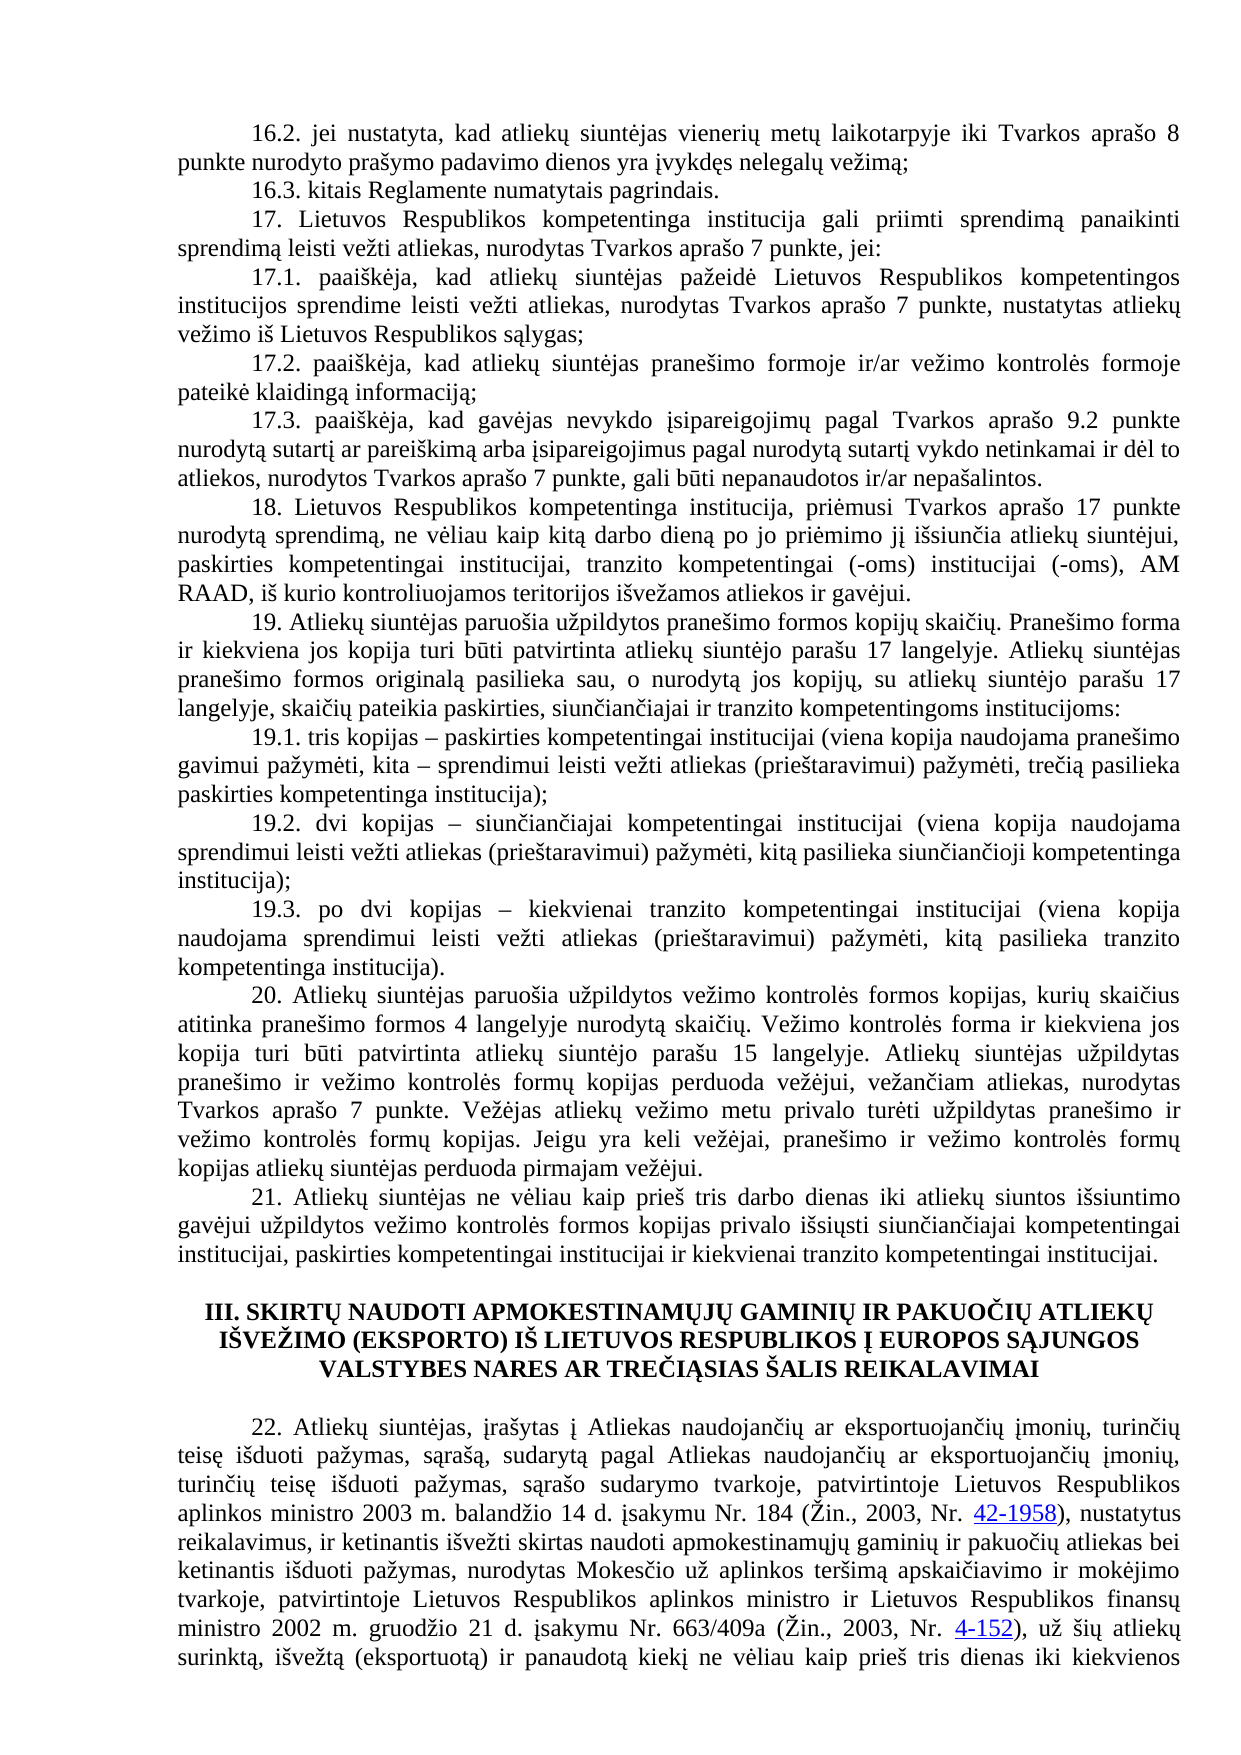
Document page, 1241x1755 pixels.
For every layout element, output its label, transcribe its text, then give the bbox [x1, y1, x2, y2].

text 16.3. kitais Reglamente numatytais pagrindais. [177, 176, 1181, 204]
text 19. Atliekų siuntėjas paruošia užpildytos pranešimo formos kopijų skaičių. Pranešimo forma ir kiekviena jos kopija turi būti patvirtinta atliekų siuntėjo parašu 17 langelyje. Atliekų siuntėjas pranešimo formos originalą pasilieka sau, o nurodytą jos kopijų, su atliekų siuntėjo parašu 17 langelyje, skaičių pateikia paskirties, siunčiančiajai ir tranzito kompetentingoms institucijoms: [177, 607, 1181, 722]
text 18. Lietuvos Respublikos kompetentinga institucija, priėmusi Tvarkos aprašo 17 punkte nurodytą sprendimą, ne vėliau kaip kitą darbo dieną po jo priėmimo jį išsiunčia atliekų siuntėjui, paskirties kompetentingai institucijai, tranzito kompetentingai (-oms) institucijai (-oms), AM RAAD, iš kurio kontroliuojamos teritorijos išvežamos atliekos ir gavėjui. [177, 492, 1181, 607]
text 17.1. paaiškėja, kad atliekų siuntėjas pažeidė Lietuvos Respublikos kompetentingos institucijos sprendime leisti vežti atliekas, nurodytas Tvarkos aprašo 7 punkte, nustatytas atliekų vežimo iš Lietuvos Respublikos sąlygas; [177, 262, 1181, 348]
text 19.3. po dvi kopijas – kiekvienai tranzito kompetentingai institucijai (viena kopija naudojama sprendimui leisti vežti atliekas (prieštaravimui) pažymėti, kitą pasilieka tranzito kompetentinga institucija). [177, 894, 1181, 981]
text 19.2. dvi kopijas – siunčiančiajai kompetentingai institucijai (viena kopija naudojama sprendimui leisti vežti atliekas (prieštaravimui) pažymėti, kitą pasilieka siunčiančioji kompetentinga institucija); [177, 808, 1181, 894]
text 19.1. tris kopijas – paskirties kompetentingai institucijai (viena kopija naudojama pranešimo gavimui pažymėti, kita – sprendimui leisti vežti atliekas (prieštaravimui) pažymėti, trečią pasilieka paskirties kompetentinga institucija); [177, 722, 1181, 808]
text 22. Atliekų siuntėjas, įrašytas į Atliekas naudojančių ar eksportuojančių įmonių, turinčių teisę išduoti pažymas, sąrašą, sudarytą pagal Atliekas naudojančių ar eksportuojančių įmonių, turinčių teisę išduoti pažymas, sąrašo sudarymo tvarkoje, patvirtintoje Lietuvos Respublikos aplinkos ministro 2003 m. balandžio 14 d. įsakymu Nr. 184 (Žin., 2003, Nr. 42-1958), nustatytus reikalavimus, ir ketinantis išvežti skirtas naudoti apmokestinamųjų gaminių ir pakuočių atliekas bei ketinantis išduoti pažymas, nurodytas Mokesčio už aplinkos teršimą apskaičiavimo ir mokėjimo tvarkoje, patvirtintoje Lietuvos Respublikos aplinkos ministro ir Lietuvos Respublikos finansų ministro 2002 m. gruodžio 21 d. įsakymu Nr. 663/409a (Žin., 2003, Nr. 4-152), už šių atliekų surinktą, išvežtą (eksportuotą) ir panaudotą kiekį ne vėliau kaip prieš tris dienas iki kiekvienos [177, 1412, 1181, 1671]
text 17.3. paaiškėja, kad gavėjas nevykdo įsipareigojimų pagal Tvarkos aprašo 9.2 punkte nurodytą sutartį ar pareiškimą arba įsipareigojimus pagal nurodytą sutartį vykdo netinkamai ir dėl to atliekos, nurodytos Tvarkos aprašo 7 punkte, gali būti nepanaudotos ir/ar nepašalintos. [177, 406, 1181, 492]
text 20. Atliekų siuntėjas paruošia užpildytos vežimo kontrolės formos kopijas, kurių skaičius atitinka pranešimo formos 4 langelyje nurodytą skaičių. Vežimo kontrolės forma ir kiekviena jos kopija turi būti patvirtinta atliekų siuntėjo parašu 15 langelyje. Atliekų siuntėjas užpildytas pranešimo ir vežimo kontrolės formų kopijas perduoda vežėjui, vežančiam atliekas, nurodytas Tvarkos aprašo 7 punkte. Vežėjas atliekų vežimo metu privalo turėti užpildytas pranešimo ir vežimo kontrolės formų kopijas. Jeigu yra keli vežėjai, pranešimo ir vežimo kontrolės formų kopijas atliekų siuntėjas perduoda pirmajam vežėjui. [177, 981, 1181, 1182]
text 21. Atliekų siuntėjas ne vėliau kaip prieš tris darbo dienas iki atliekų siuntos išsiuntimo gavėjui užpildytos vežimo kontrolės formos kopijas privalo išsiųsti siunčiančiajai kompetentingai institucijai, paskirties kompetentingai institucijai ir kiekvienai tranzito kompetentingai institucijai. [177, 1182, 1181, 1268]
text 17.2. paaiškėja, kad atliekų siuntėjas pranešimo formoje ir/ar vežimo kontrolės formoje pateikė klaidingą informaciją; [177, 348, 1181, 406]
text 17. Lietuvos Respublikos kompetentinga institucija gali priimti sprendimą panaikinti sprendimą leisti vežti atliekas, nurodytas Tvarkos aprašo 7 punkte, jei: [177, 204, 1181, 262]
text 16.2. jei nustatyta, kad atliekų siuntėjas vienerių metų laikotarpyje iki Tvarkos aprašo 8 punkte nurodyto prašymo padavimo dienos yra įvykdęs nelegalų vežimą; [177, 118, 1181, 176]
text III. SKIRTŲ NAUDOTI APMOKESTINAMŲJŲ GAMINIŲ IR PAKUOČIŲ ATLIEKŲ IŠVEŽIMO (EKSPORTO) IŠ LIETUVOS RESPUBLIKOS Į EUROPOS SĄJUNGOS VALSTYBES NARES AR TREČIĄSIAS ŠALIS REIKALAVIMAI [177, 1297, 1181, 1383]
